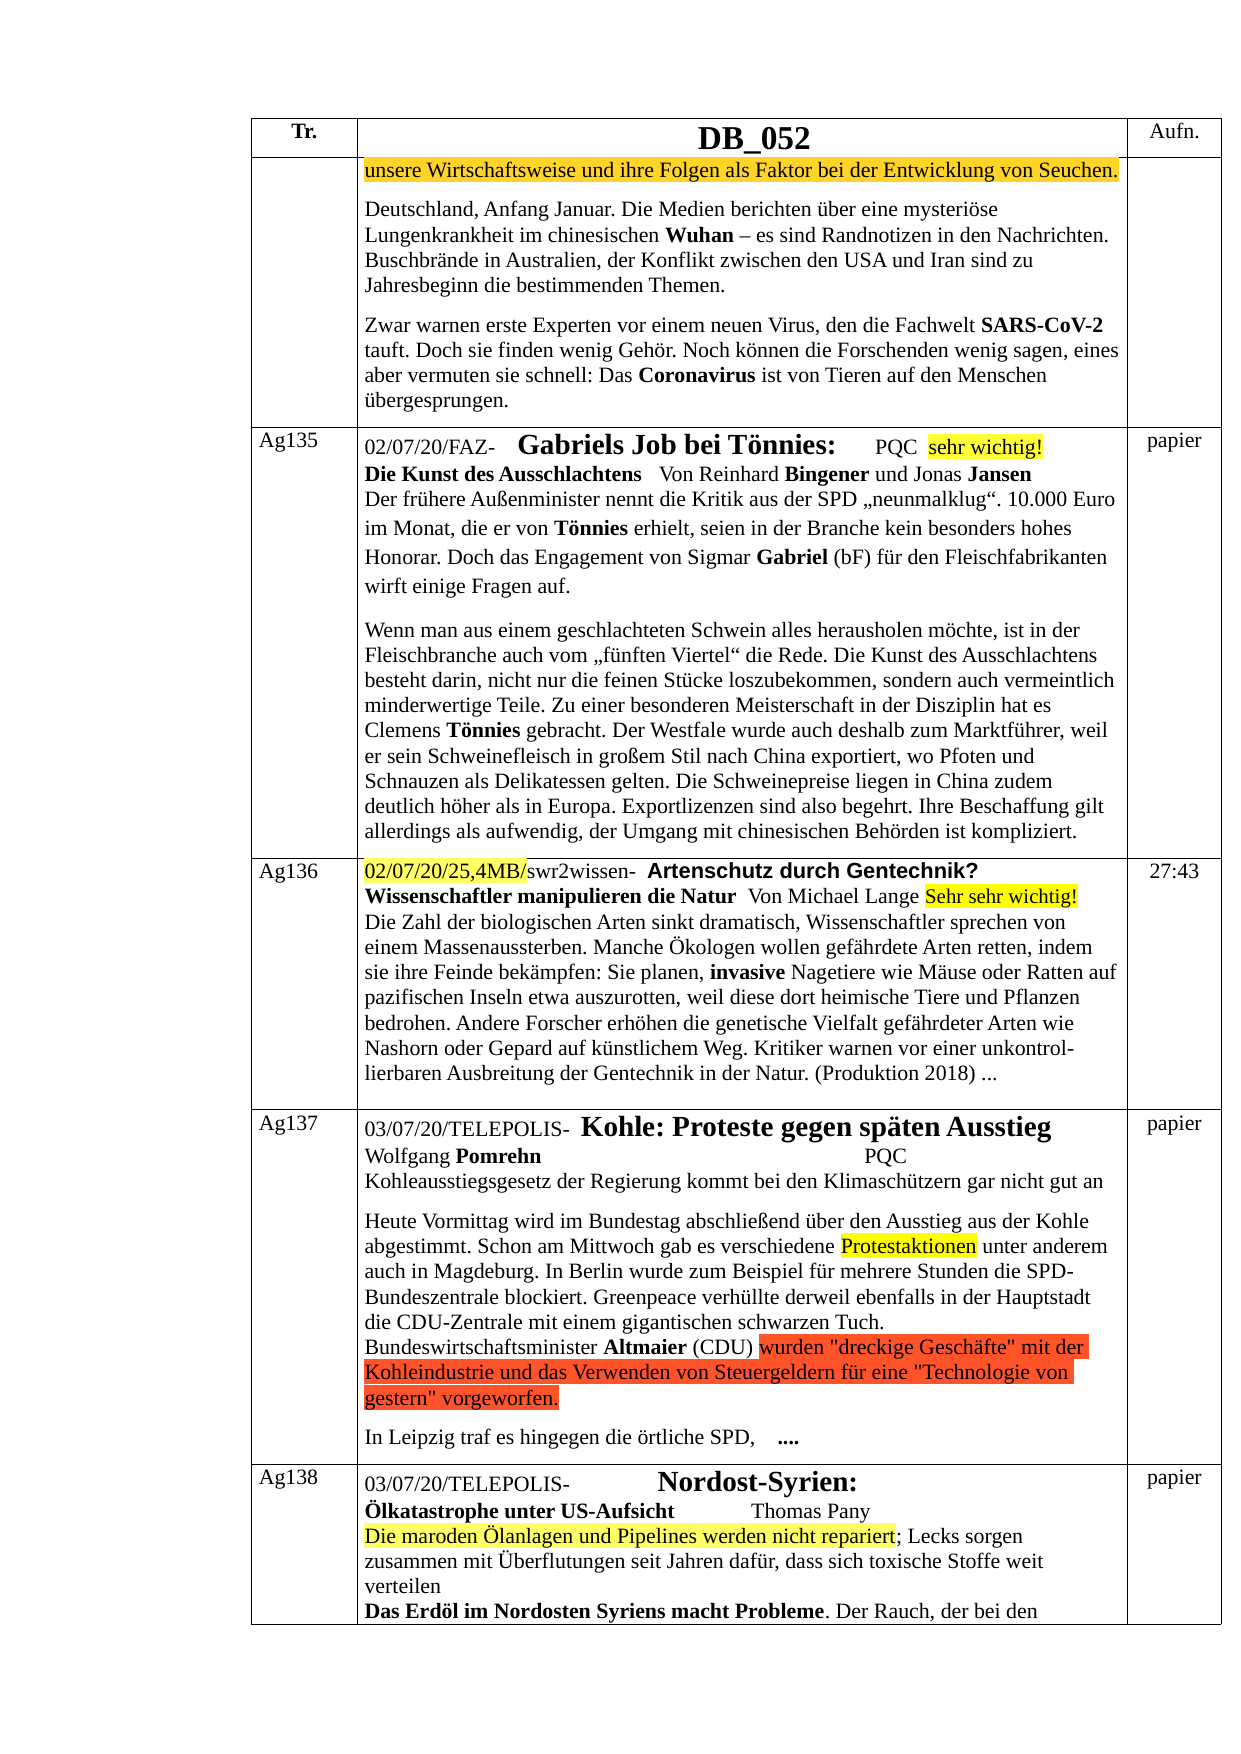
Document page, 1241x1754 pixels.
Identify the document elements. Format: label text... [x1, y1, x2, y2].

table_cell papier [1128, 1110, 1221, 1464]
table_cell 03/07/20/TELEPOLIS- Nordost-Syrien: Ölkatastrophe unter US-Aufsicht Thomas Pany Die maroden Ölanlagen und Pipelines werden nicht repariert; Lecks sorgen zusammen mit Überflutungen seit Jahren dafür, dass sich toxische Stoffe weit verteilen Das Erdöl im Nordosten Syriens macht Probleme. Der Rauch, der bei den [358, 1465, 1127, 1624]
table_cell Ag135 [252, 428, 357, 858]
table_cell papier [1128, 1465, 1221, 1624]
table_header ­Tr. [252, 119, 357, 157]
table_header Aufn. [1128, 119, 1221, 157]
table_cell papier [1128, 428, 1221, 858]
table_cell [252, 158, 357, 427]
table_cell 27:43 [1128, 859, 1221, 1109]
table_cell 02/07/20/FAZ- Gabriels Job bei Tönnies: PQC sehr wichtig! Die Kunst des Ausschlachtens Von Reinhard Bingener und Jonas Jansen Der frühere Außenminister nennt die Kritik aus der SPD „neunmalklug“. 10.000 Euro im Monat, die er von Tönnies erhielt, seien in der Branche kein besonders hohes Honorar. Doch das Engagement von Sigmar Gabriel (bF) für den Fleischfabrikanten wirft einige Fragen auf. Wenn man aus einem geschlachteten Schwein alles herausholen möchte, ist in der Fleischbranche auch vom „fünften Viertel“ die Rede. Die Kunst des Ausschlachtens besteht darin, nicht nur die feinen Stücke loszubekommen, sondern auch vermeintlich minderwertige Teile. Zu einer besonderen Meisterschaft in der Disziplin hat es Clemens Tönnies gebracht. Der Westfale wurde auch deshalb zum Marktführer, weil er sein Schweinefleisch in großem Stil nach China exportiert, wo Pfoten und Schnauzen als Delikatessen gelten. Die Schweinepreise liegen in China zudem deutlich höher als in Europa. Exportlizenzen sind also begehrt. Ihre Beschaffung gilt allerdings als aufwendig, der Umgang mit chinesischen Behörden ist kompliziert. [358, 428, 1127, 858]
table_header DB_052 [358, 119, 1127, 157]
table_cell unsere Wirtschaftsweise und ihre Folgen als Faktor bei der Entwicklung von Seuchen. Deutschland, Anfang Januar. Die Medien berichten über eine mysteriöse Lungenkrankheit im chinesischen Wuhan – es sind Randnotizen in den Nachrichten. Buschbrände in Australien, der Konflikt zwischen den USA und Iran sind zu Jahresbeginn die bestimmenden Themen. Zwar warnen erste Experten vor einem neuen Virus, den die Fachwelt SARS-CoV-2 tauft. Doch sie finden wenig Gehör. Noch können die Forschenden wenig sagen, eines aber vermuten sie schnell: Das Coronavirus ist von Tieren auf den Menschen übergesprungen. [358, 158, 1127, 427]
table_cell Ag136 [252, 859, 357, 1109]
table_cell 02/07/20/25,4MB/swr2wissen- Artenschutz durch Gentechnik? Wissenschaftler manipulieren die Natur Von Michael Lange Sehr sehr wichtig! Die Zahl der biologischen Arten sinkt dramatisch, Wissenschaftler sprechen von einem Massenaussterben. Manche Ökologen wollen gefährdete Arten retten, indem sie ihre Feinde bekämpfen: Sie planen, invasive Nagetiere wie Mäuse oder Ratten auf pazifischen Inseln etwa auszurotten, weil diese dort heimische Tiere und Pflanzen bedrohen. Andere Forscher erhöhen die genetische Vielfalt gefährdeter Arten wie Nashorn oder Gepard auf künstlichem Weg. Kritiker warnen vor einer unkontrol-lierbaren Ausbreitung der Gentechnik in der Natur. (Produktion 2018) ... [358, 859, 1127, 1109]
table_cell Ag137 [252, 1110, 357, 1464]
table_cell 03/07/20/TELEPOLIS- Kohle: Proteste gegen späten Ausstieg Wolfgang Pomrehn PQC Kohleausstiegsgesetz der Regierung kommt bei den Klimaschützern gar nicht gut an Heute Vormittag wird im Bundestag abschließend über den Ausstieg aus der Kohle abgestimmt. Schon am Mittwoch gab es verschiedene Protestaktionen unter anderem auch in Magdeburg. In Berlin wurde zum Beispiel für mehrere Stunden die SPD-Bundeszentrale blockiert. Greenpeace verhüllte derweil ebenfalls in der Hauptstadt die CDU-Zentrale mit einem gigantischen schwarzen Tuch. Bundeswirtschaftsminister Altmaier (CDU) wurden "dreckige Geschäfte" mit der Kohleindustrie und das Verwenden von Steuergeldern für eine "Technologie von gestern" vorgeworfen. In Leipzig traf es hingegen die örtliche SPD, .... [358, 1110, 1127, 1464]
table_cell [1128, 158, 1221, 427]
table_cell Ag138 [252, 1465, 357, 1624]
